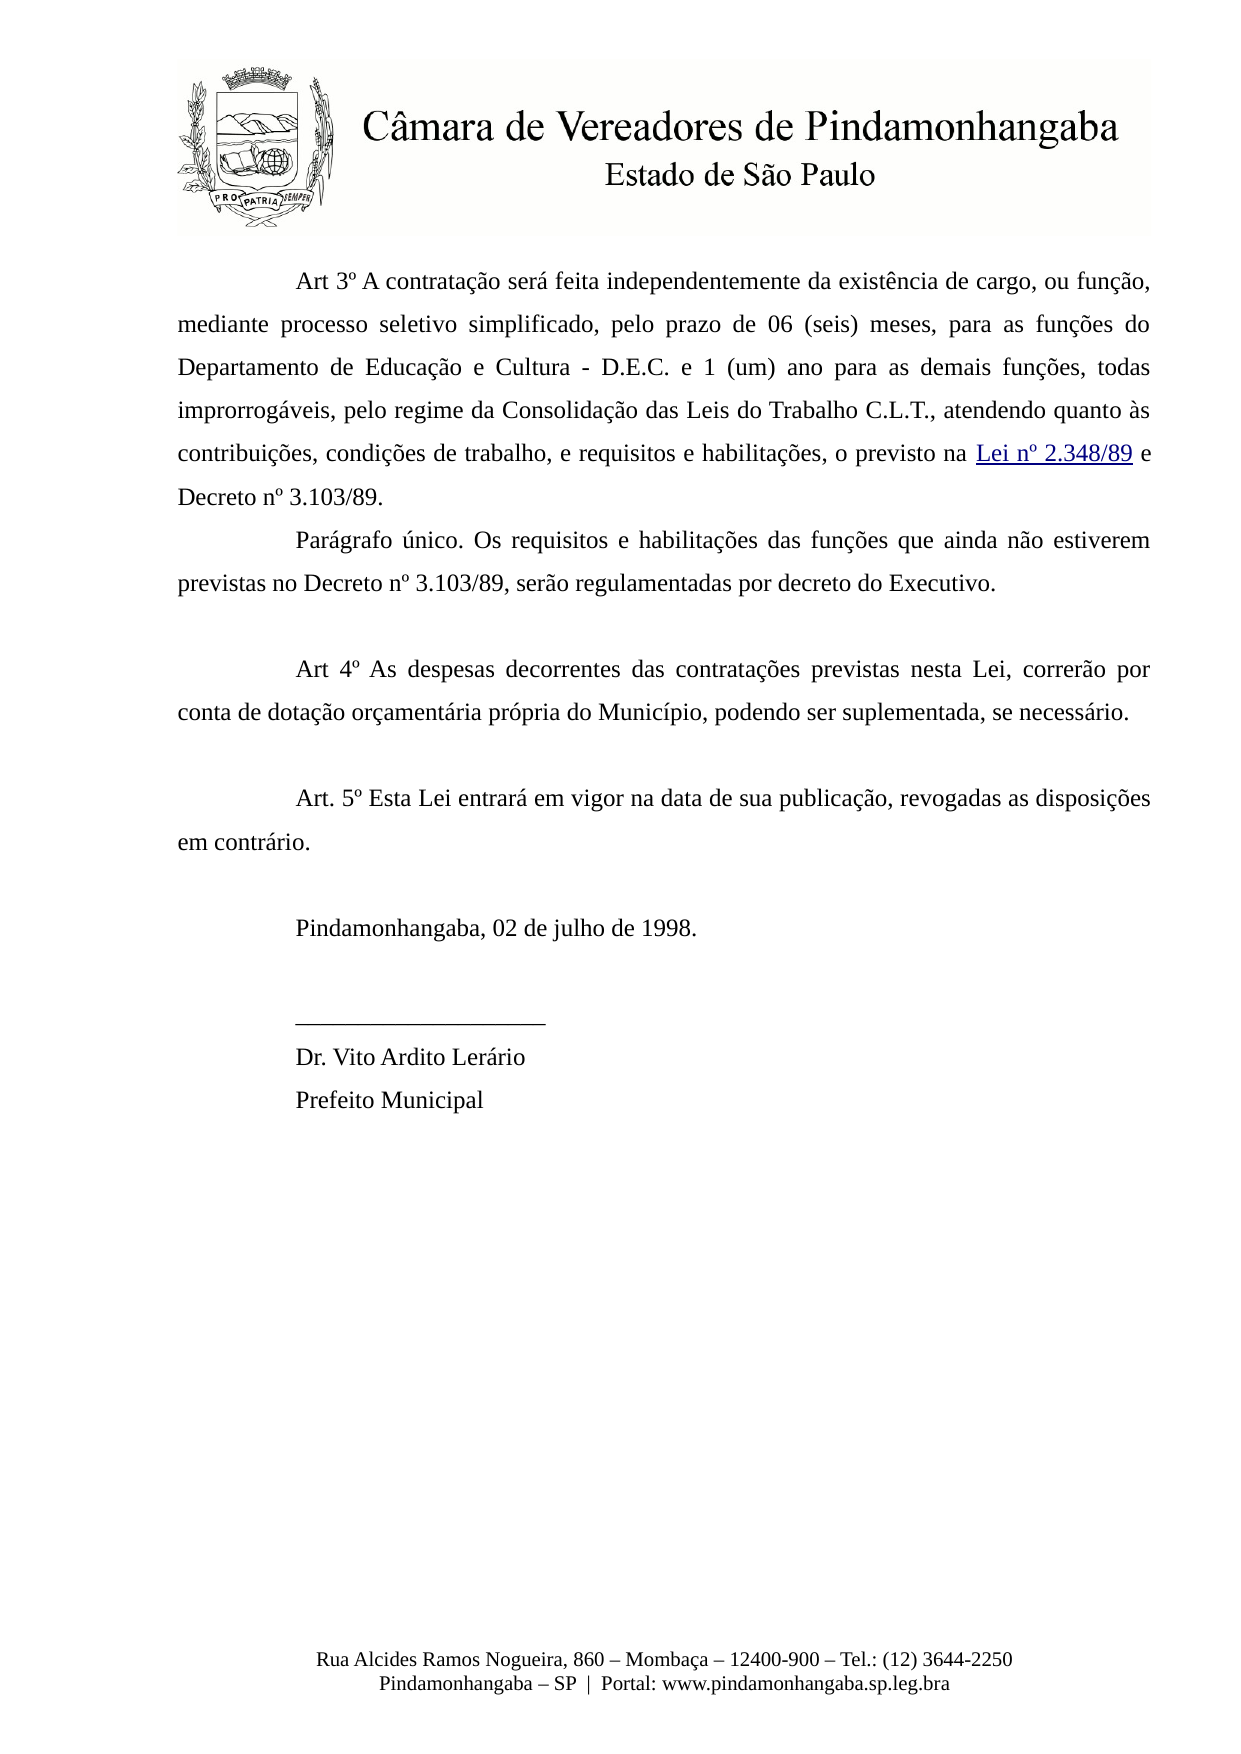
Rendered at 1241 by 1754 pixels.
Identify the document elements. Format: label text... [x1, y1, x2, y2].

picture [177, 59, 1152, 236]
text Parágrafo único. Os requisitos e habilitações das funções que ainda não estiverem previstas no Decreto nº 3.103/89, serão regulamentadas por decreto do Executivo. [177, 525, 1152, 597]
text Art. 5º Esta Lei entrará em vigor na data de sua publicação, revogadas as disposições em contrário. [177, 783, 1152, 855]
text Art 3º A contratação será feita independentemente da existência de cargo, ou função, mediante processo seletivo simplificado, pelo prazo de 06 (seis) meses, para as funções do Departamento de Educação e Cultura - D.E.C. e 1 (um) ano para as demais funções, todas improrrogáveis, pelo regime da Consolidação das Leis do Trabalho C.L.T., atendendo quanto às contribuições, condições de trabalho, e requisitos e habilitações, o previsto na Lei nº 2.348/89 e Decreto nº 3.103/89. [177, 266, 1152, 510]
text Dr. Vito Ardito Lerário [177, 1042, 1152, 1071]
text Art 4º As despesas decorrentes das contratações previstas nesta Lei, correrão por conta de dotação orçamentária própria do Município, podendo ser suplementada, se necessário. [177, 654, 1152, 726]
text ____________________ [177, 999, 1152, 1028]
text Pindamonhangaba, 02 de julho de 1998. [177, 913, 1152, 942]
text Prefeito Municipal [177, 1085, 1152, 1114]
